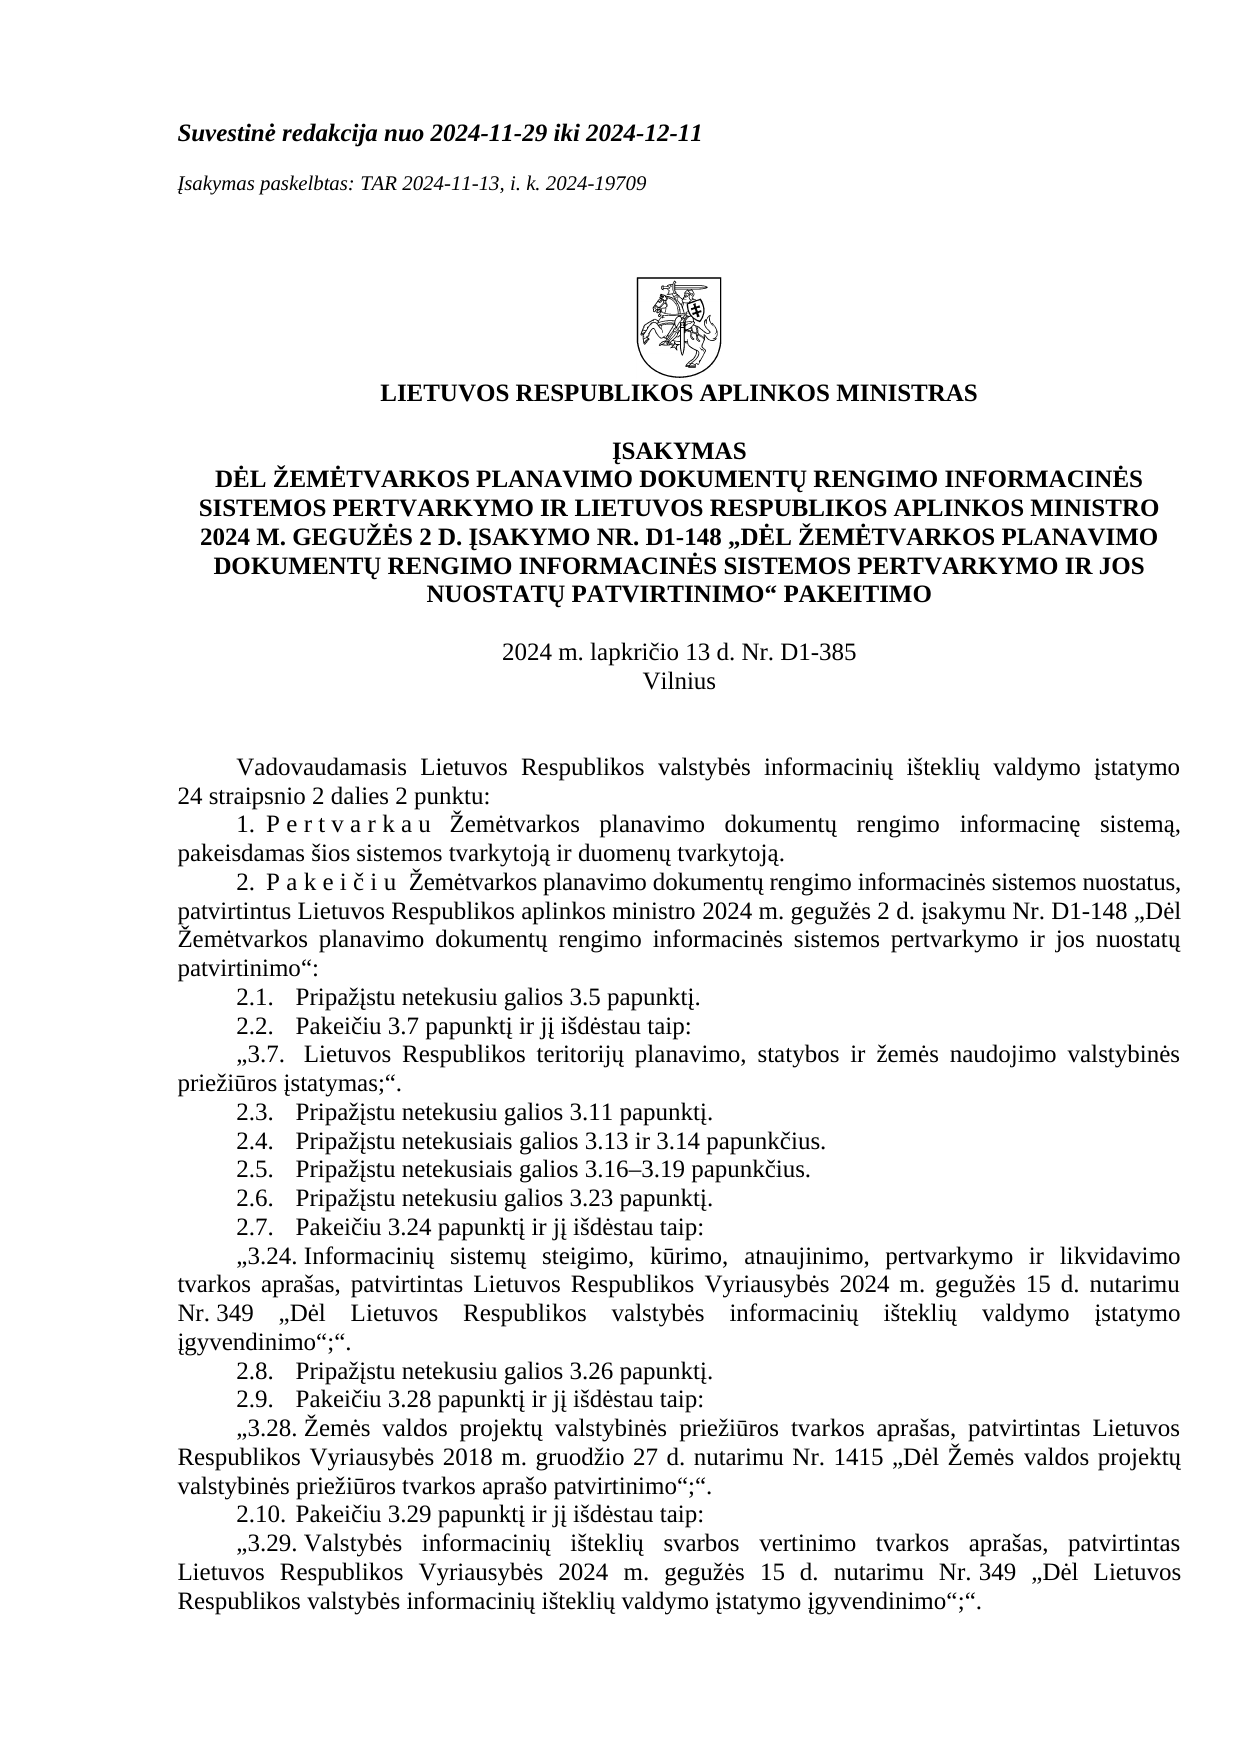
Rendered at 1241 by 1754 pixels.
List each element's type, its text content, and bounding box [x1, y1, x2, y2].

text 2.8. Pripažįstu netekusiu galios 3.26 papunktį. [177, 1356, 1181, 1384]
text „3.24. Informacinių sistemų steigimo, kūrimo, atnaujinimo, pertvarkymo ir likvidavimo tvarkos aprašas, patvirtintas Lietuvos Respublikos Vyriausybės 2024 m. gegužės 15 d. nutarimu Nr. 349 „Dėl Lietuvos Respublikos valstybės informacinių išteklių valdymo įstatymo įgyvendinimo“;“. [177, 1241, 1181, 1356]
text DĖL ŽEMĖTVARKOS PLANAVIMO DOKUMENTŲ RENGIMO INFORMACINĖS SISTEMOS PERTVARKYMO IR LIETUVOS RESPUBLIKOS APLINKOS MINISTRO 2024 M. GEGUŽĖS 2 D. ĮSAKYMO NR. D1-148 „DĖL ŽEMĖTVARKOS PLANAVIMO DOKUMENTŲ RENGIMO INFORMACINĖS SISTEMOS PERTVARKYMO IR JOS NUOSTATŲ PATVIRTINIMO“ PAKEITIMO [177, 464, 1181, 608]
text 2.7. Pakeičiu 3.24 papunktį ir jį išdėstau taip: [177, 1212, 1181, 1241]
text 2.2. Pakeičiu 3.7 papunktį ir jį išdėstau taip: [177, 1011, 1181, 1039]
text Suvestinė redakcija nuo 2024-11-29 iki 2024-12-11 [177, 118, 1181, 147]
text 2024 m. lapkričio 13 d. Nr. D1-385 [177, 637, 1181, 666]
text 2.3. Pripažįstu netekusiu galios 3.11 papunktį. [177, 1097, 1181, 1126]
text 2.10. Pakeičiu 3.29 papunktį ir jį išdėstau taip: [177, 1499, 1181, 1528]
text 2.5. Pripažįstu netekusiais galios 3.16–3.19 papunkčius. [177, 1154, 1181, 1183]
text „3.29. Valstybės informacinių išteklių svarbos vertinimo tvarkos aprašas, patvirtintas Lietuvos Respublikos Vyriausybės 2024 m. gegužės 15 d. nutarimu Nr. 349 „Dėl Lietuvos Respublikos valstybės informacinių išteklių valdymo įstatymo įgyvendinimo“;“. [177, 1528, 1181, 1614]
text „3.28. Žemės valdos projektų valstybinės priežiūros tvarkos aprašas, patvirtintas Lietuvos Respublikos Vyriausybės 2018 m. gruodžio 27 d. nutarimu Nr. 1415 „Dėl Žemės valdos projektų valstybinės priežiūros tvarkos aprašo patvirtinimo“;“. [177, 1413, 1181, 1499]
text ĮSAKYMAS [177, 436, 1181, 464]
text 2.6. Pripažįstu netekusiu galios 3.23 papunktį. [177, 1183, 1181, 1212]
text 2. P a k e i č i u Žemėtvarkos planavimo dokumentų rengimo informacinės sistemos nuostatus, patvirtintus Lietuvos Respublikos aplinkos ministro 2024 m. gegužės 2 d. įsakymu Nr. D1-148 „Dėl Žemėtvarkos planavimo dokumentų rengimo informacinės sistemos pertvarkymo ir jos nuostatų patvirtinimo“: [177, 867, 1181, 982]
text 2.9. Pakeičiu 3.28 papunktį ir jį išdėstau taip: [177, 1384, 1181, 1413]
text 1. P e r t v a r k a u Žemėtvarkos planavimo dokumentų rengimo informacinę sistemą, pakeisdamas šios sistemos tvarkytoją ir duomenų tvarkytoją. [177, 809, 1181, 867]
text Įsakymas paskelbtas: TAR 2024-11-13, i. k. 2024-19709 [177, 171, 1181, 195]
text 2.1. Pripažįstu netekusiu galios 3.5 papunktį. [177, 982, 1181, 1011]
text „3.7. Lietuvos Respublikos teritorijų planavimo, statybos ir žemės naudojimo valstybinės priežiūros įstatymas;“. [177, 1039, 1181, 1097]
text LIETUVOS RESPUBLIKOS APLINKOS MINISTRAS [177, 378, 1181, 407]
text Vilnius [177, 666, 1181, 694]
text 2.4. Pripažįstu netekusiais galios 3.13 ir 3.14 papunkčius. [177, 1126, 1181, 1154]
text Vadovaudamasis Lietuvos Respublikos valstybės informacinių išteklių valdymo įstatymo 24 straipsnio 2 dalies 2 punktu: [177, 752, 1181, 809]
